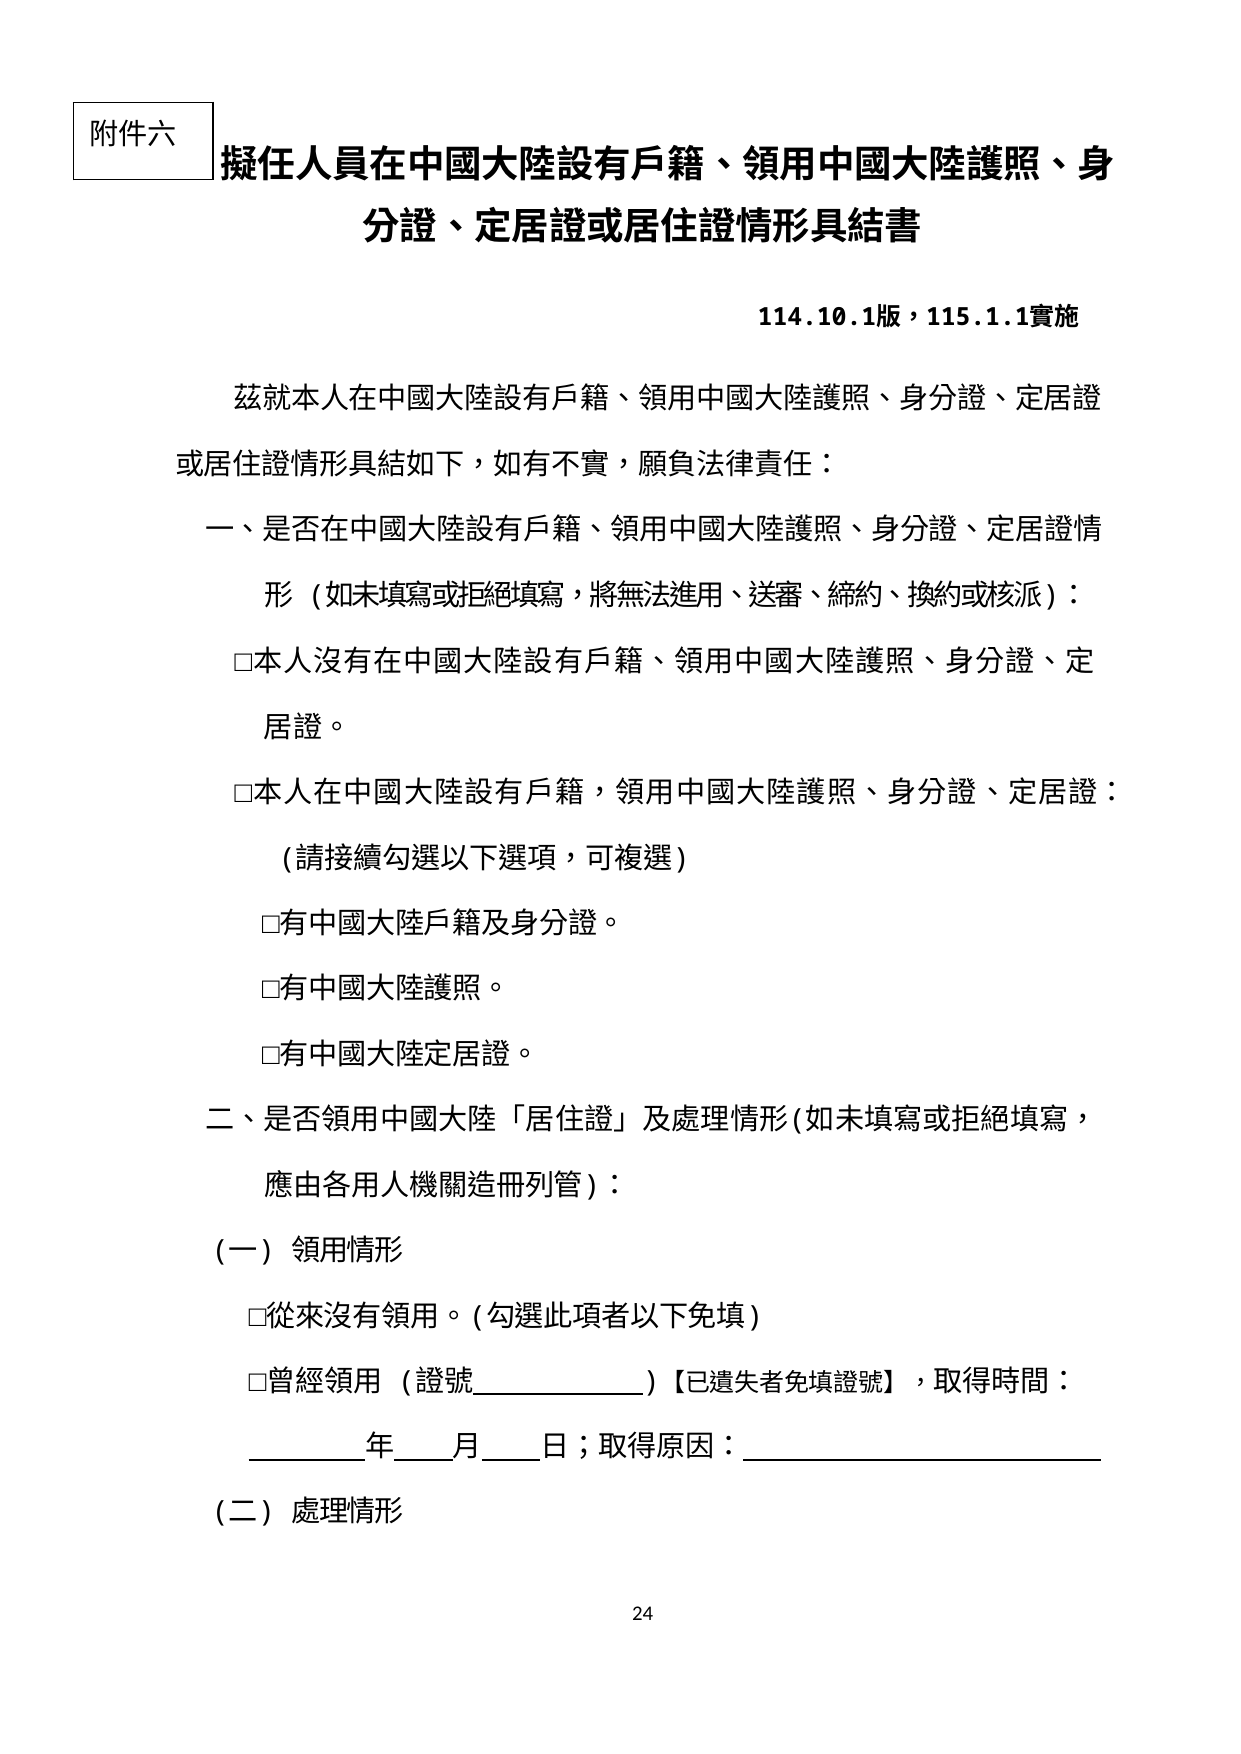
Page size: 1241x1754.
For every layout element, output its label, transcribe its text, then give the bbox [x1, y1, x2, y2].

text 茲就本人在中國大陸設有戶籍、領用中國大陸護照、身分證、定居證或居住證情形具結如下，如有不實，願負法律責任： [175, 354, 1110, 483]
text (二) 處理情形 [211, 1467, 1122, 1529]
text □從來沒有領用。(勾選此項者以下免填) [248, 1272, 1122, 1334]
text 年 月 日；取得原因： [248, 1402, 1122, 1464]
text □有中國大陸護照。 [262, 944, 1122, 1007]
text □本人在中國大陸設有戶籍，領用中國大陸護照、身分證、定居證： (請接續勾選以下選項，可複選) [234, 748, 1110, 877]
subtitle 擬任人員在中國大陸設有戶籍、領用中國大陸護照、身分證、定居證或居住證情形具結書 [162, 119, 1122, 244]
subtitle 擬任人員在中國大陸設有戶籍、領用中國大陸護照、身分證、定居證或居住證情形具結書 [74, 103, 212, 179]
text □有中國大陸戶籍及身分證。 [262, 879, 1122, 942]
text □本人沒有在中國大陸設有戶籍、領用中國大陸護照、身分證、定居證。 [234, 617, 1112, 745]
text 二、是否領用中國大陸「居住證」及處理情形(如未填寫或拒絕填寫，應由各用人機關造冊列管)： [205, 1075, 1111, 1204]
text (一) 領用情形 [211, 1206, 1122, 1269]
text □曾經領用 (證號 )【已遺失者免填證號】，取得時間： [248, 1337, 1122, 1399]
text 附件六 [89, 111, 197, 153]
text 一、是否在中國大陸設有戶籍、領用中國大陸護照、身分證、定居證情形 (如未填寫或拒絕填寫，將無法進用、送審、締約、換約或核派)： [205, 485, 1111, 614]
text 114.10.1版，115.1.1實施 [162, 273, 1079, 336]
text □有中國大陸定居證。 [262, 1010, 1122, 1072]
